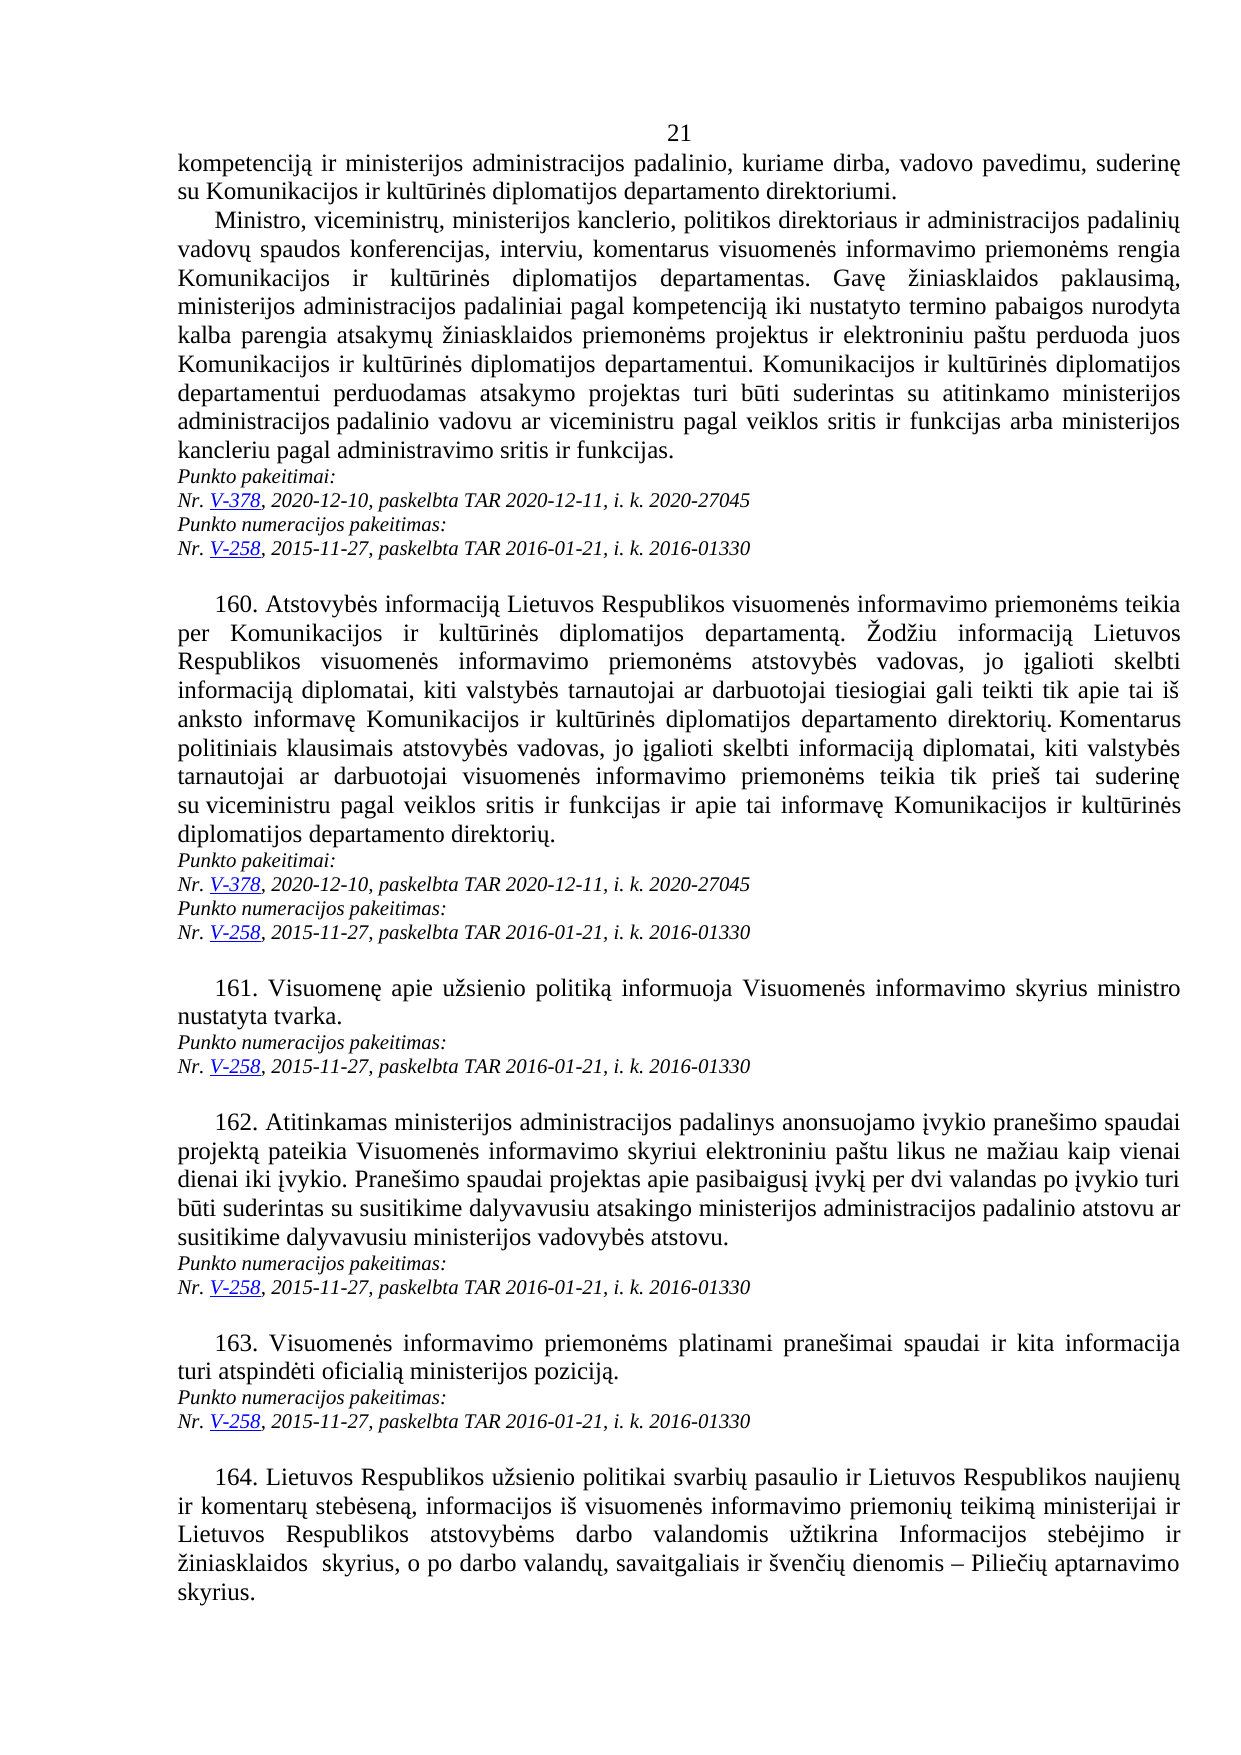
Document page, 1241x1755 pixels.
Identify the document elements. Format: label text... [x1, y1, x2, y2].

text Punkto pakeitimai: [177, 464, 1181, 488]
text kompetenciją ir ministerijos administracijos padalinio, kuriame dirba, vadovo pavedimu, suderinę su Komunikacijos ir kultūrinės diplomatijos departamento direktoriumi. [177, 148, 1181, 205]
text 164. Lietuvos Respublikos užsienio politikai svarbių pasaulio ir Lietuvos Respublikos naujienų ir komentarų stebėseną, informacijos iš visuomenės informavimo priemonių teikimą ministerijai ir Lietuvos Respublikos atstovybėms darbo valandomis užtikrina Informacijos stebėjimo ir žiniasklaidos skyrius, o po darbo valandų, savaitgaliais ir švenčių dienomis – Piliečių aptarnavimo skyrius. [177, 1462, 1181, 1606]
text Nr. V-258, 2015-11-27, paskelbta TAR 2016-01-21, i. k. 2016-01330 [177, 1275, 1181, 1299]
text Nr. V-378, 2020-12-10, paskelbta TAR 2020-12-11, i. k. 2020-27045 [177, 488, 1181, 512]
text Punkto numeracijos pakeitimas: [177, 512, 1181, 536]
text Nr. V-378, 2020-12-10, paskelbta TAR 2020-12-11, i. k. 2020-27045 [177, 872, 1181, 896]
text Nr. V-258, 2015-11-27, paskelbta TAR 2016-01-21, i. k. 2016-01330 [177, 1054, 1181, 1078]
text Nr. V-258, 2015-11-27, paskelbta TAR 2016-01-21, i. k. 2016-01330 [177, 1409, 1181, 1433]
text Ministro, viceministrų, ministerijos kanclerio, politikos direktoriaus ir administracijos padalinių vadovų spaudos konferencijas, interviu, komentarus visuomenės informavimo priemonėms rengia Komunikacijos ir kultūrinės diplomatijos departamentas. Gavę žiniasklaidos paklausimą, ministerijos administracijos padaliniai pagal kompetenciją iki nustatyto termino pabaigos nurodyta kalba parengia atsakymų žiniasklaidos priemonėms projektus ir elektroniniu paštu perduoda juos Komunikacijos ir kultūrinės diplomatijos departamentui. Komunikacijos ir kultūrinės diplomatijos departamentui perduodamas atsakymo projektas turi būti suderintas su atitinkamo ministerijos administracijos padalinio vadovu ar viceministru pagal veiklos sritis ir funkcijas arba ministerijos kancleriu pagal administravimo sritis ir funkcijas. [177, 205, 1181, 464]
text Punkto numeracijos pakeitimas: [177, 1251, 1181, 1275]
text Punkto numeracijos pakeitimas: [177, 1030, 1181, 1054]
text 163. Visuomenės informavimo priemonėms platinami pranešimai spaudai ir kita informacija turi atspindėti oficialią ministerijos poziciją. [177, 1328, 1181, 1385]
text 162. Atitinkamas ministerijos administracijos padalinys anonsuojamo įvykio pranešimo spaudai projektą pateikia Visuomenės informavimo skyriui elektroniniu paštu likus ne mažiau kaip vienai dienai iki įvykio. Pranešimo spaudai projektas apie pasibaigusį įvykį per dvi valandas po įvykio turi būti suderintas su susitikime dalyvavusiu atsakingo ministerijos administracijos padalinio atstovu ar susitikime dalyvavusiu ministerijos vadovybės atstovu. [177, 1107, 1181, 1251]
text Punkto pakeitimai: [177, 848, 1181, 872]
text Nr. V-258, 2015-11-27, paskelbta TAR 2016-01-21, i. k. 2016-01330 [177, 536, 1181, 560]
text Punkto numeracijos pakeitimas: [177, 1385, 1181, 1409]
text 161. Visuomenę apie užsienio politiką informuoja Visuomenės informavimo skyrius ministro nustatyta tvarka. [177, 973, 1181, 1030]
text Punkto numeracijos pakeitimas: [177, 896, 1181, 920]
text 160. Atstovybės informaciją Lietuvos Respublikos visuomenės informavimo priemonėms teikia per Komunikacijos ir kultūrinės diplomatijos departamentą. Žodžiu informaciją Lietuvos Respublikos visuomenės informavimo priemonėms atstovybės vadovas, jo įgalioti skelbti informaciją diplomatai, kiti valstybės tarnautojai ar darbuotojai tiesiogiai gali teikti tik apie tai iš anksto informavę Komunikacijos ir kultūrinės diplomatijos departamento direktorių. Komentarus politiniais klausimais atstovybės vadovas, jo įgalioti skelbti informaciją diplomatai, kiti valstybės tarnautojai ar darbuotojai visuomenės informavimo priemonėms teikia tik prieš tai suderinę su viceministru pagal veiklos sritis ir funkcijas ir apie tai informavę Komunikacijos ir kultūrinės diplomatijos departamento direktorių. [177, 589, 1181, 848]
text Nr. V-258, 2015-11-27, paskelbta TAR 2016-01-21, i. k. 2016-01330 [177, 920, 1181, 944]
